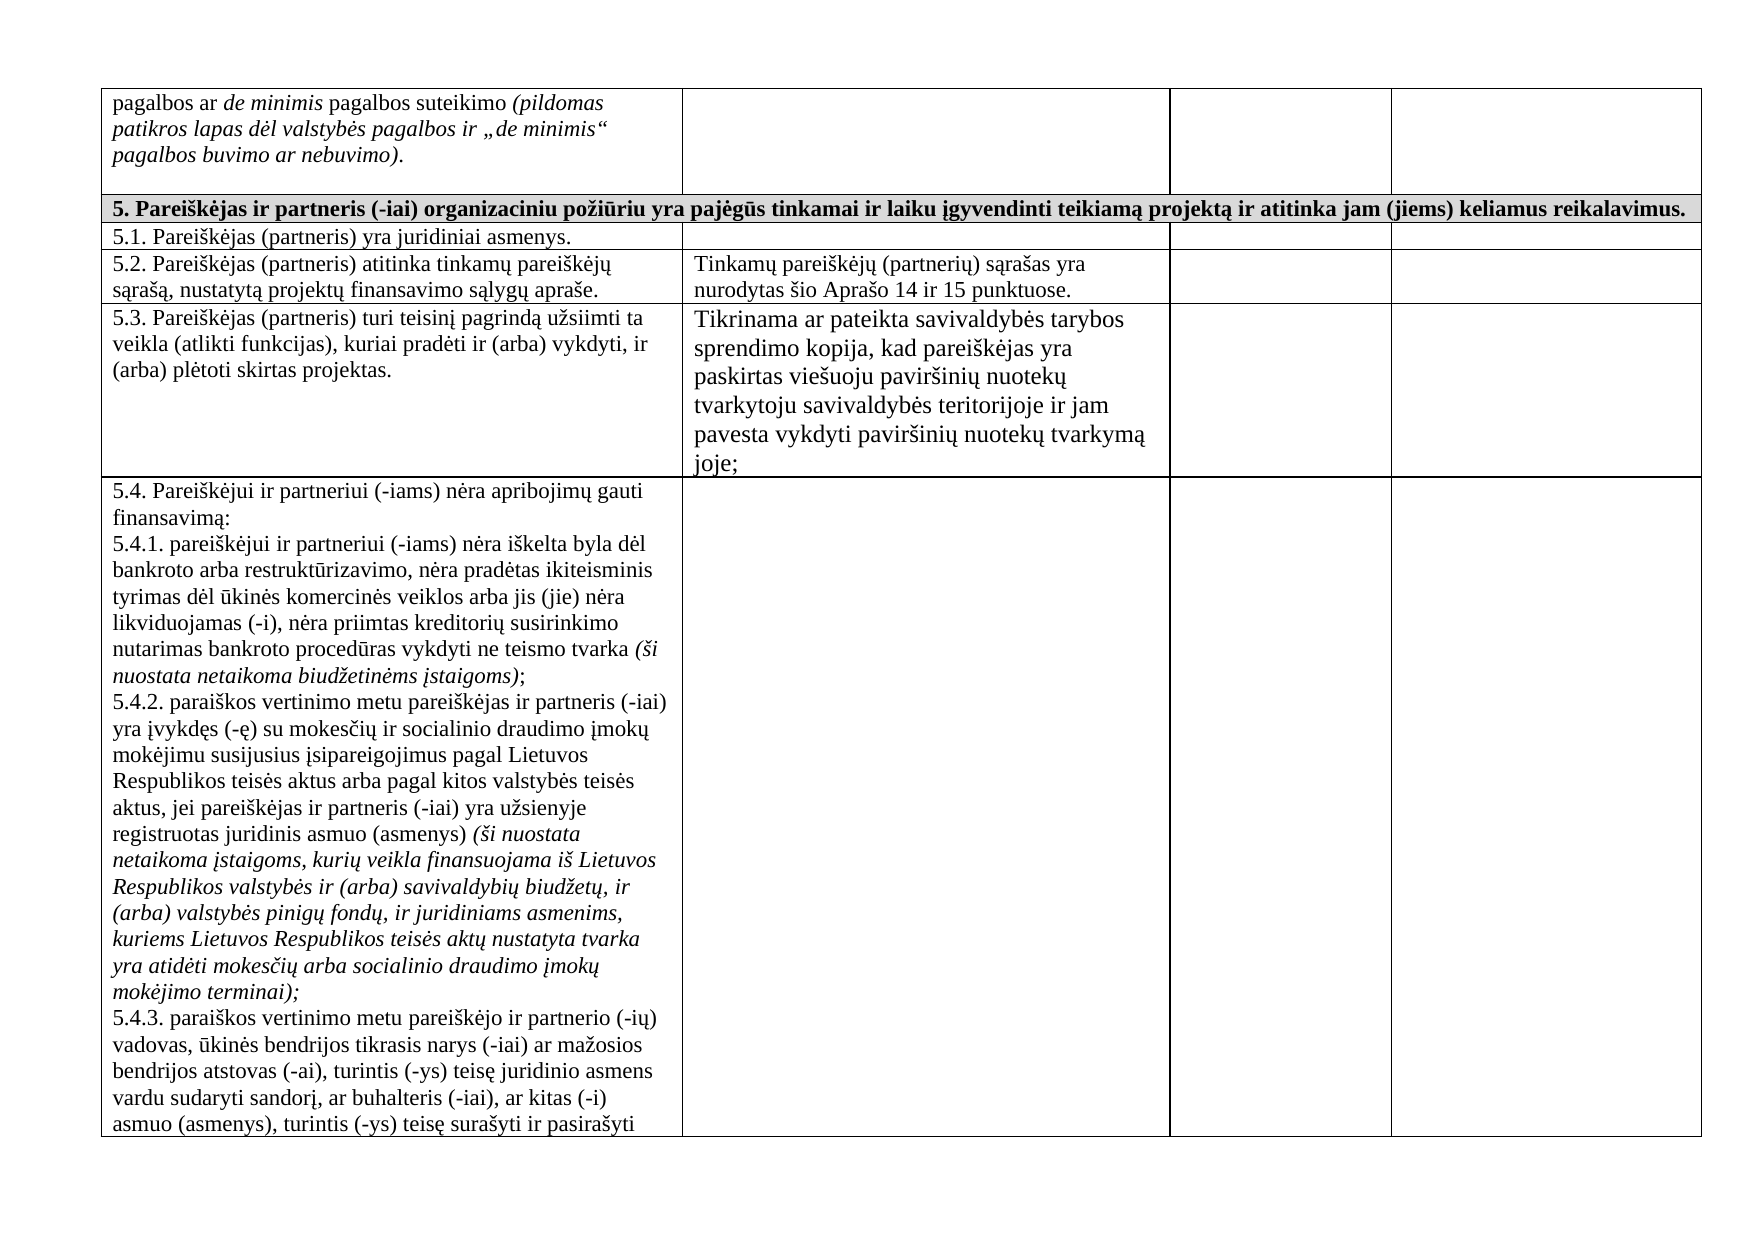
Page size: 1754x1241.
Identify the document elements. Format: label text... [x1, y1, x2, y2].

table_cell [1392, 478, 1701, 1136]
table_cell Tikrinama ar pateikta savivaldybės tarybos sprendimo kopija, kad pareiškėjas yra paskirtas viešuoju paviršinių nuotekų tvarkytoju savivaldybės teritorijoje ir jam pavesta vykdyti paviršinių nuotekų tvarkymą joje; [683, 304, 1169, 476]
table_cell [1392, 223, 1701, 249]
table_cell pagalbos ar de minimis pagalbos suteikimo (pildomas patikros lapas dėl valstybės pagalbos ir „de minimis“ pagalbos buvimo ar nebuvimo). [102, 89, 682, 194]
table_cell [1392, 250, 1701, 303]
table_cell [1171, 304, 1391, 476]
table_cell 5.3. Pareiškėjas (partneris) turi teisinį pagrindą užsiimti ta veikla (atlikti funkcijas), kuriai pradėti ir (arba) vykdyti, ir (arba) plėtoti skirtas projektas. [102, 304, 682, 476]
table_cell [683, 478, 1169, 1136]
table_cell Tinkamų pareiškėjų (partnerių) sąrašas yra nurodytas šio Aprašo 14 ir 15 punktuose. [683, 250, 1169, 303]
table_cell 5.1. Pareiškėjas (partneris) yra juridiniai asmenys. [102, 223, 682, 249]
table_cell [1171, 250, 1391, 303]
table_cell [683, 223, 1169, 249]
table_cell 5.4. Pareiškėjui ir partneriui (-iams) nėra apribojimų gauti finansavimą: 5.4.1. pareiškėjui ir partneriui (-iams) nėra iškelta byla dėl bankroto arba restruktūrizavimo, nėra pradėtas ikiteisminis tyrimas dėl ūkinės komercinės veiklos arba jis (jie) nėra likviduojamas (-i), nėra priimtas kreditorių susirinkimo nutarimas bankroto procedūras vykdyti ne teismo tvarka (ši nuostata netaikoma biudžetinėms įstaigoms); 5.4.2. paraiškos vertinimo metu pareiškėjas ir partneris (-iai) yra įvykdęs (-ę) su mokesčių ir socialinio draudimo įmokų mokėjimu susijusius įsipareigojimus pagal Lietuvos Respublikos teisės aktus arba pagal kitos valstybės teisės aktus, jei pareiškėjas ir partneris (-iai) yra užsienyje registruotas juridinis asmuo (asmenys) (ši nuostata netaikoma įstaigoms, kurių veikla finansuojama iš Lietuvos Respublikos valstybės ir (arba) savivaldybių biudžetų, ir (arba) valstybės pinigų fondų, ir juridiniams asmenims, kuriems Lietuvos Respublikos teisės aktų nustatyta tvarka yra atidėti mokesčių arba socialinio draudimo įmokų mokėjimo terminai); 5.4.3. paraiškos vertinimo metu pareiškėjo ir partnerio (-ių) vadovas, ūkinės bendrijos tikrasis narys (-iai) ar mažosios bendrijos atstovas (-ai), turintis (-ys) teisę juridinio asmens vardu sudaryti sandorį, ar buhalteris (-iai), ar kitas (-i) asmuo (asmenys), turintis (-ys) teisę surašyti ir pasirašyti [102, 478, 682, 1136]
table_cell 5. Pareiškėjas ir partneris (-iai) organizaciniu požiūriu yra pajėgūs tinkamai ir laiku įgyvendinti teikiamą projektą ir atitinka jam (jiems) keliamus reikalavimus. [102, 195, 1701, 222]
table_cell [1392, 304, 1701, 476]
table_cell [1171, 223, 1391, 249]
table_cell [1171, 478, 1391, 1136]
table_cell [683, 89, 1169, 194]
table_cell 5.2. Pareiškėjas (partneris) atitinka tinkamų pareiškėjų sąrašą, nustatytą projektų finansavimo sąlygų apraše. [102, 250, 682, 303]
table_cell [1171, 89, 1391, 194]
table_cell [1392, 89, 1701, 194]
